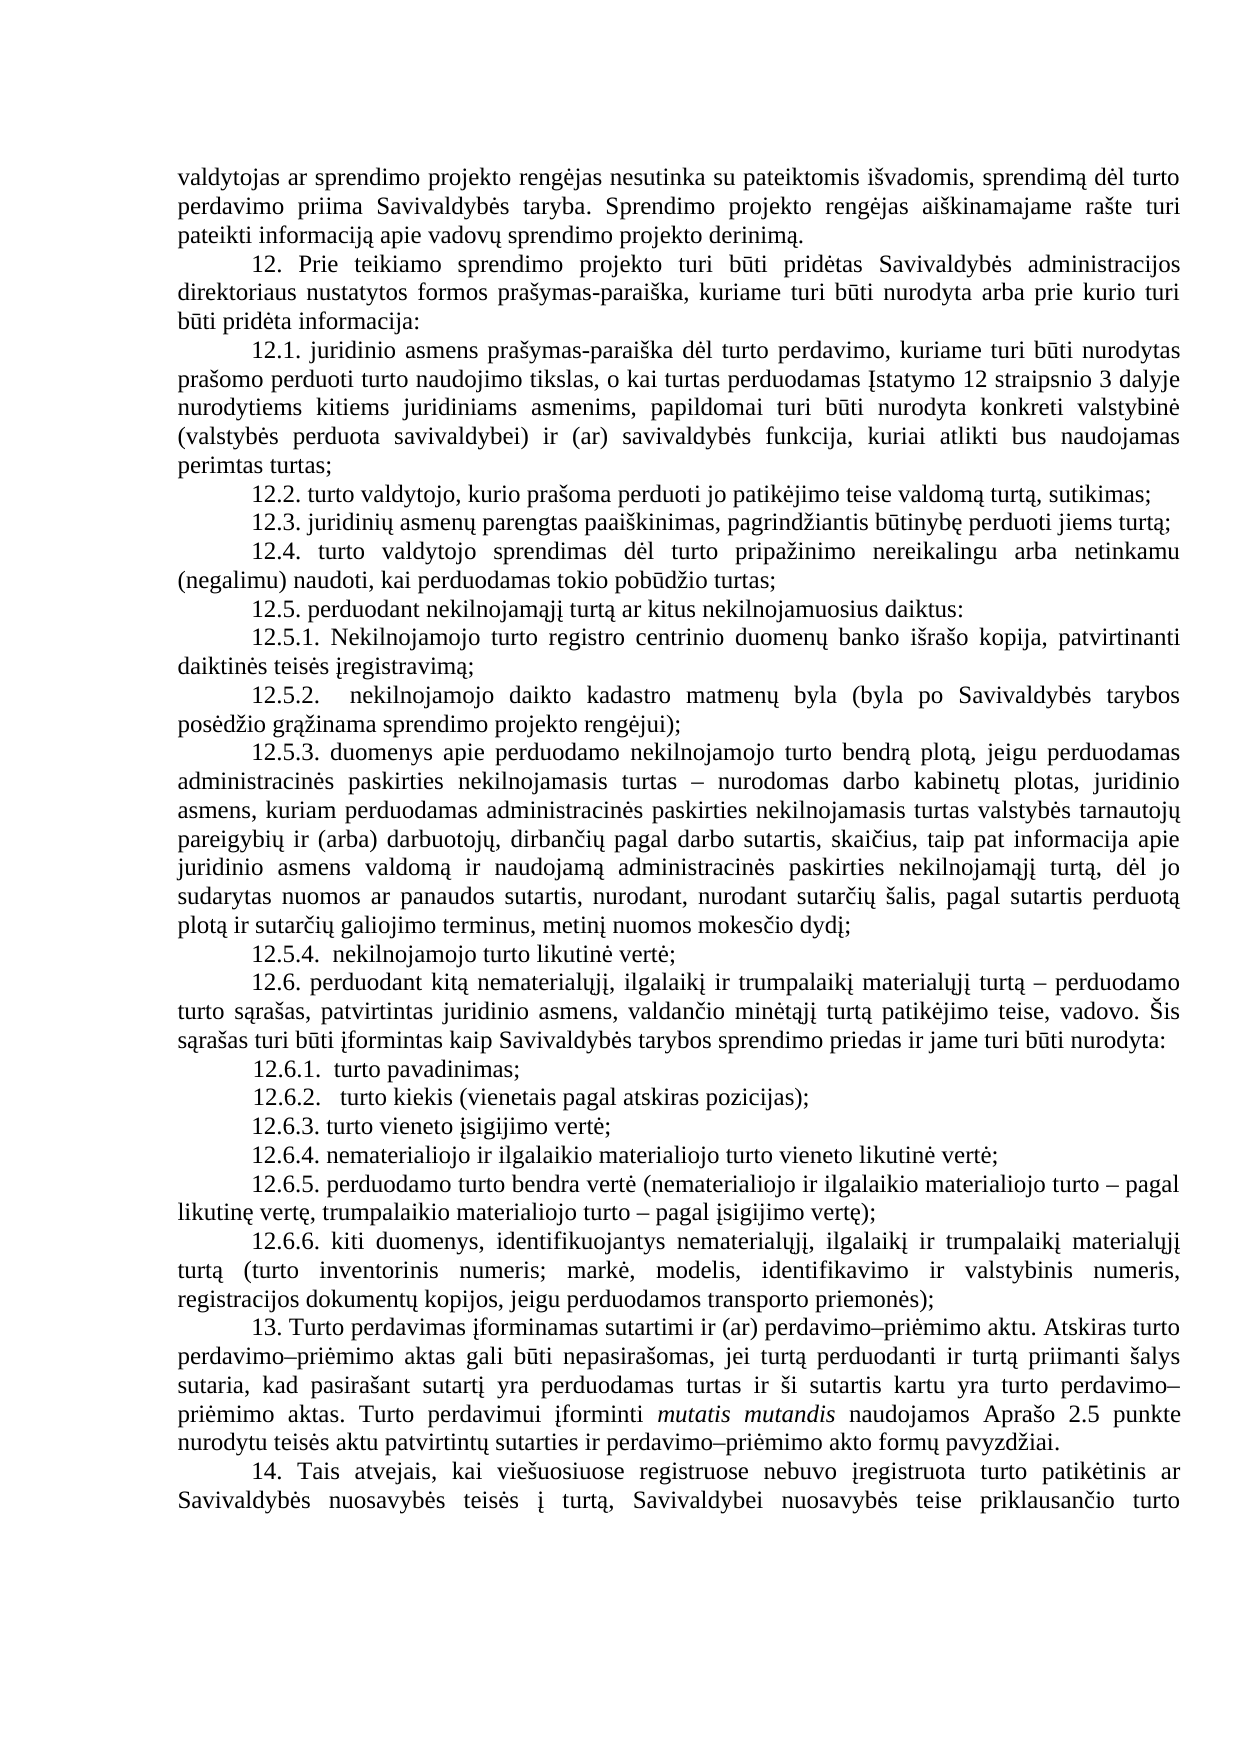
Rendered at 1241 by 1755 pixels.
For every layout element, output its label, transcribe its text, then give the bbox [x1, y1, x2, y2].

text 12.5.2. nekilnojamojo daikto kadastro matmenų byla (byla po Savivaldybės tarybos posėdžio grąžinama sprendimo projekto rengėjui); [177, 680, 1181, 737]
text 12.5.1. Nekilnojamojo turto registro centrinio duomenų banko išrašo kopija, patvirtinanti daiktinės teisės įregistravimą; [177, 622, 1181, 680]
text 12.5.4. nekilnojamojo turto likutinė vertė; [177, 939, 1181, 967]
text 12.1. juridinio asmens prašymas-paraiška dėl turto perdavimo, kuriame turi būti nurodytas prašomo perduoti turto naudojimo tikslas, o kai turtas perduodamas Įstatymo 12 straipsnio 3 dalyje nurodytiems kitiems juridiniams asmenims, papildomai turi būti nurodyta konkreti valstybinė (valstybės perduota savivaldybei) ir (ar) savivaldybės funkcija, kuriai atlikti bus naudojamas perimtas turtas; [177, 335, 1181, 479]
text 12.2. turto valdytojo, kurio prašoma perduoti jo patikėjimo teise valdomą turtą, sutikimas; [177, 479, 1181, 507]
text 13. Turto perdavimas įforminamas sutartimi ir (ar) perdavimo–priėmimo aktu. Atskiras turto perdavimo–priėmimo aktas gali būti nepasirašomas, jei turtą perduodanti ir turtą priimanti šalys sutaria, kad pasirašant sutartį yra perduodamas turtas ir ši sutartis kartu yra turto perdavimo–priėmimo aktas. Turto perdavimui įforminti mutatis mutandis naudojamos Aprašo 2.5 punkte nurodytu teisės aktu patvirtintų sutarties ir perdavimo–priėmimo akto formų pavyzdžiai. [177, 1312, 1181, 1456]
text 14. Tais atvejais, kai viešuosiuose registruose nebuvo įregistruota turto patikėtinis ar Savivaldybės nuosavybės teisės į turtą, Savivaldybei nuosavybės teise priklausančio turto [177, 1456, 1181, 1514]
text 12.6.1. turto pavadinimas; [177, 1054, 1181, 1082]
text valdytojas ar sprendimo projekto rengėjas nesutinka su pateiktomis išvadomis, sprendimą dėl turto perdavimo priima Savivaldybės taryba. Sprendimo projekto rengėjas aiškinamajame rašte turi pateikti informaciją apie vadovų sprendimo projekto derinimą. [177, 162, 1181, 249]
text 12.6.3. turto vieneto įsigijimo vertė; [177, 1111, 1181, 1140]
text 12. Prie teikiamo sprendimo projekto turi būti pridėtas Savivaldybės administracijos direktoriaus nustatytos formos prašymas-paraiška, kuriame turi būti nurodyta arba prie kurio turi būti pridėta informacija: [177, 249, 1181, 335]
text 12.6.2. turto kiekis (vienetais pagal atskiras pozicijas); [177, 1082, 1181, 1111]
text 12.6.4. nematerialiojo ir ilgalaikio materialiojo turto vieneto likutinė vertė; [177, 1140, 1181, 1169]
text 12.6. perduodant kitą nematerialųjį, ilgalaikį ir trumpalaikį materialųjį turtą – perduodamo turto sąrašas, patvirtintas juridinio asmens, valdančio minėtąjį turtą patikėjimo teise, vadovo. Šis sąrašas turi būti įformintas kaip Savivaldybės tarybos sprendimo priedas ir jame turi būti nurodyta: [177, 967, 1181, 1054]
text 12.5. perduodant nekilnojamąjį turtą ar kitus nekilnojamuosius daiktus: [177, 594, 1181, 622]
text 12.4. turto valdytojo sprendimas dėl turto pripažinimo nereikalingu arba netinkamu (negalimu) naudoti, kai perduodamas tokio pobūdžio turtas; [177, 536, 1181, 594]
text 12.5.3. duomenys apie perduodamo nekilnojamojo turto bendrą plotą, jeigu perduodamas administracinės paskirties nekilnojamasis turtas – nurodomas darbo kabinetų plotas, juridinio asmens, kuriam perduodamas administracinės paskirties nekilnojamasis turtas valstybės tarnautojų pareigybių ir (arba) darbuotojų, dirbančių pagal darbo sutartis, skaičius, taip pat informacija apie juridinio asmens valdomą ir naudojamą administracinės paskirties nekilnojamąjį turtą, dėl jo sudarytas nuomos ar panaudos sutartis, nurodant, nurodant sutarčių šalis, pagal sutartis perduotą plotą ir sutarčių galiojimo terminus, metinį nuomos mokesčio dydį; [177, 737, 1181, 939]
text 12.6.5. perduodamo turto bendra vertė (nematerialiojo ir ilgalaikio materialiojo turto – pagal likutinę vertę, trumpalaikio materialiojo turto – pagal įsigijimo vertę); [177, 1169, 1181, 1226]
text 12.3. juridinių asmenų parengtas paaiškinimas, pagrindžiantis būtinybę perduoti jiems turtą; [177, 507, 1181, 536]
text 12.6.6. kiti duomenys, identifikuojantys nematerialųjį, ilgalaikį ir trumpalaikį materialųjį turtą (turto inventorinis numeris; markė, modelis, identifikavimo ir valstybinis numeris, registracijos dokumentų kopijos, jeigu perduodamos transporto priemonės); [177, 1226, 1181, 1312]
